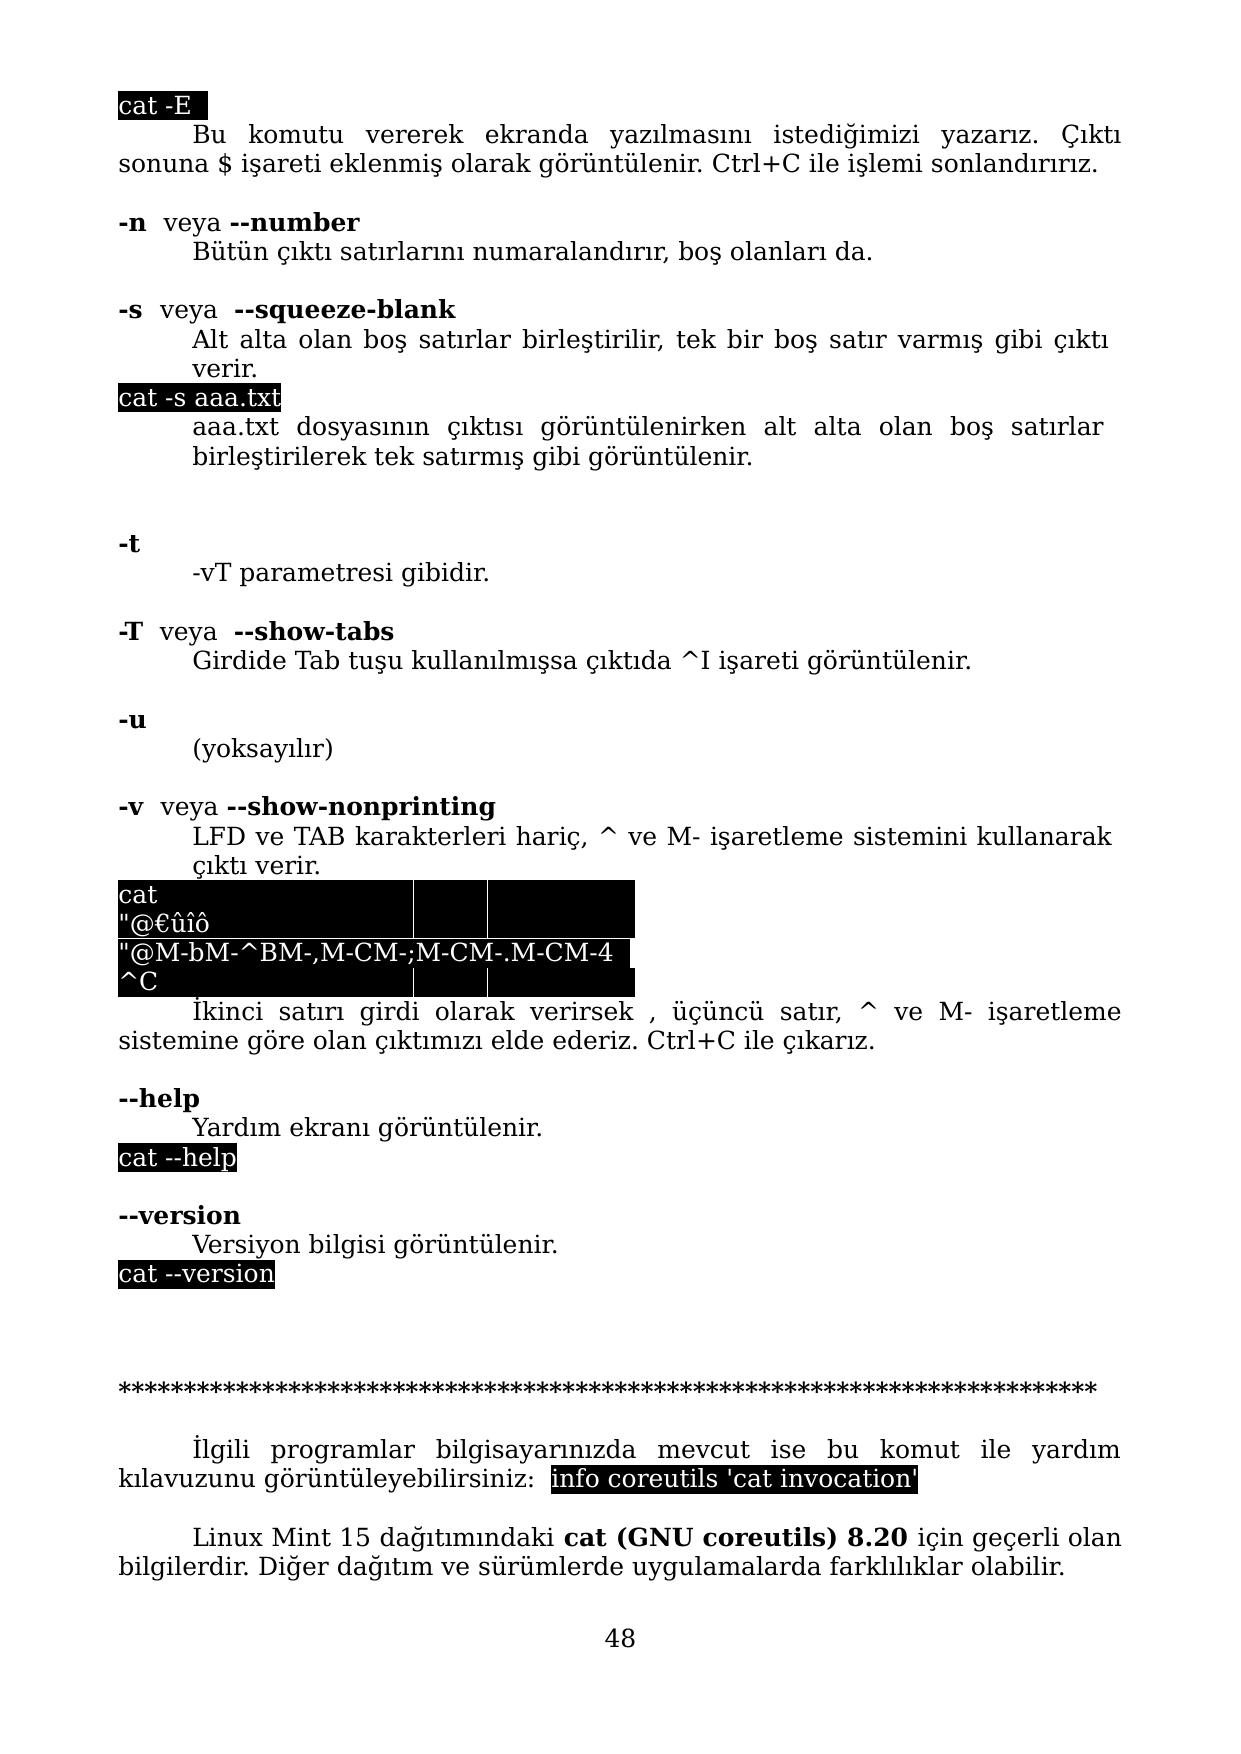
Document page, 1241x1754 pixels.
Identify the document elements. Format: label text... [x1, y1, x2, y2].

text *************************************************************************** [118, 1377, 1122, 1406]
text -t [118, 529, 1122, 559]
text -T veya --show-tabs [118, 617, 1122, 646]
text (yoksayılır) [118, 734, 1122, 763]
text Girdide Tab tuşu kullanılmışsa çıktıda ^I işareti görüntülenir. [118, 646, 1122, 676]
list Yardım ekranı görüntülenir. [118, 1114, 1122, 1143]
text -s veya --squeeze-blank [118, 296, 1122, 325]
text cat --version [118, 1260, 1122, 1289]
text LFD ve TAB karakterleri hariç, ^ ve M- işaretleme sistemini kullanarak çıktı verir. [118, 822, 1122, 880]
text -n veya --number [118, 208, 1122, 237]
text İkinci satırı girdi olarak verirsek , üçüncü satır, ^ ve M- işaretleme sistemine göre olan çıktımızı elde ederiz. Ctrl+C ile çıkarız. [118, 997, 1122, 1055]
text -vT parametresi gibidir. [118, 559, 1122, 588]
text Versiyon bilgisi görüntülenir. [118, 1231, 1122, 1260]
text Linux Mint 15 dağıtımındaki cat (GNU coreutils) 8.20 için geçerli olan bilgilerdir. Diğer dağıtım ve sürümlerde uygulamalarda farklılıklar olabilir. [118, 1523, 1122, 1582]
text İlgili programlar bilgisayarınızda mevcut ise bu komut ile yardım kılavuzunu görüntüleyebilirsiniz: info coreutils 'cat invocation' [118, 1436, 1122, 1494]
list cat --help [118, 1143, 1122, 1172]
text Bütün çıktı satırlarını numaralandırır, boş olanları da. [118, 237, 1122, 266]
text Alt alta olan boş satırlar birleştirilir, tek bir boş satır varmış gibi çıktı verir. [118, 325, 1122, 383]
text cat -s aaa.txt [118, 383, 1122, 412]
text "@€ûîô [118, 909, 1122, 938]
text Bu komutu vererek ekranda yazılmasını istediğimizi yazarız. Çıktı sonuna $ işareti eklenmiş olarak görüntülenir. Ctrl+C ile işlemi sonlandırırız. [118, 120, 1122, 179]
text -v veya --show-nonprinting [118, 792, 1122, 822]
text "@M-bM-^BM-,M-CM-;M-CM-.M-CM-4 [118, 938, 1122, 968]
text aaa.txt dosyasının çıktısı görüntülenirken alt alta olan boş satırlar birleştirilerek tek satırmış gibi görüntülenir. [118, 412, 1122, 471]
text cat -E [118, 91, 1122, 120]
text -u [118, 705, 1122, 734]
text cat [118, 880, 1122, 909]
subtitle --help [118, 1084, 1122, 1114]
subtitle --version [118, 1201, 1122, 1231]
text ^C [118, 968, 1122, 997]
